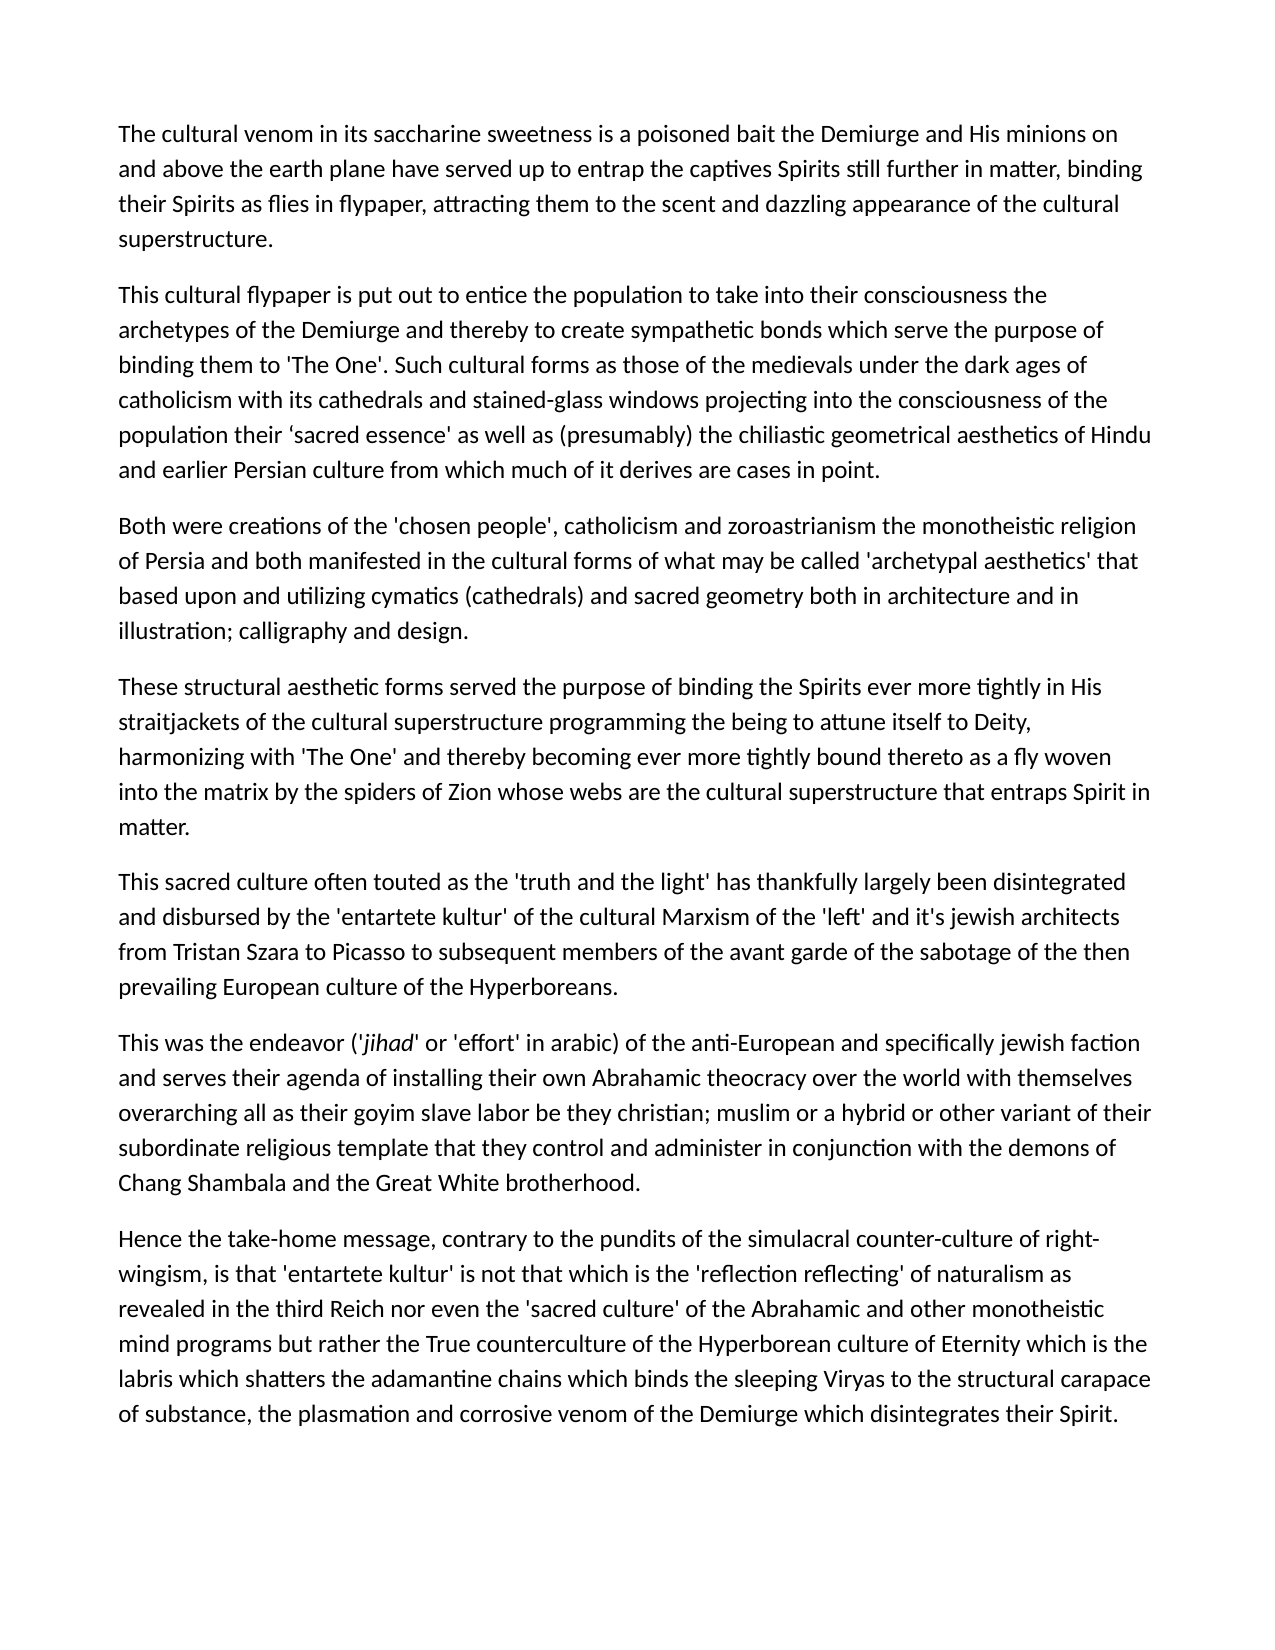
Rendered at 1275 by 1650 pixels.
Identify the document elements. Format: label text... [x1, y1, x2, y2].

text Hence the take-home message, contrary to the pundits of the simulacral counter-culture of right-wingism, is that 'entartete kultur' is not that which is the 'reflection reflecting' of naturalism as revealed in the third Reich nor even the 'sacred culture' of the Abrahamic and other monotheistic mind programs but rather the True counterculture of the Hyperborean culture of Eternity which is the labris which shatters the adamantine chains which binds the sleeping Viryas to the structural carapace of substance, the plasmation and corrosive venom of the Demiurge which disintegrates their Spirit. [118, 1223, 1157, 1429]
text These structural aesthetic forms served the purpose of binding the Spirits ever more tightly in His straitjackets of the cultural superstructure programming the being to attune itself to Deity, harmonizing with 'The One' and thereby becoming ever more tightly bound thereto as a fly woven into the matrix by the spiders of Zion whose webs are the cultural superstructure that entraps Spirit in matter. [118, 671, 1157, 841]
text This cultural flypaper is put out to entice the population to take into their consciousness the archetypes of the Demiurge and thereby to create sympathetic bonds which serve the purpose of binding them to 'The One'. Such cultural forms as those of the medievals under the dark ages of catholicism with its cathedrals and stained-glass windows projecting into the consciousness of the population their ‘sacred essence' as well as (presumably) the chiliastic geometrical aesthetics of Hindu and earlier Persian culture from which much of it derives are cases in point. [118, 279, 1157, 484]
text This was the endeavor ('jihad' or 'effort' in arabic) of the anti-European and specifically jewish faction and serves their agenda of installing their own Abrahamic theocracy over the world with themselves overarching all as their goyim slave labor be they christian; muslim or a hybrid or other variant of their subordinate religious template that they control and administer in conjunction with the demons of Chang Shambala and the Great White brotherhood. [118, 1027, 1157, 1198]
text The cultural venom in its saccharine sweetness is a poisoned bait the Demiurge and His minions on and above the earth plane have served up to entrap the captives Spirits still further in matter, binding their Spirits as flies in flypaper, attracting them to the scent and dazzling appearance of the cultural superstructure. [118, 118, 1157, 254]
text This sacred culture often touted as the 'truth and the light' has thankfully largely been disintegrated and disbursed by the 'entartete kultur' of the cultural Marxism of the 'left' and it's jewish architects from Tristan Szara to Picasso to subsequent members of the avant garde of the sabotage of the then prevailing European culture of the Hyperboreans. [118, 866, 1157, 1002]
text Both were creations of the 'chosen people', catholicism and zoroastrianism the monotheistic religion of Persia and both manifested in the cultural forms of what may be called 'archetypal aesthetics' that based upon and utilizing cymatics (cathedrals) and sacred geometry both in architecture and in illustration; calligraphy and design. [118, 510, 1157, 645]
